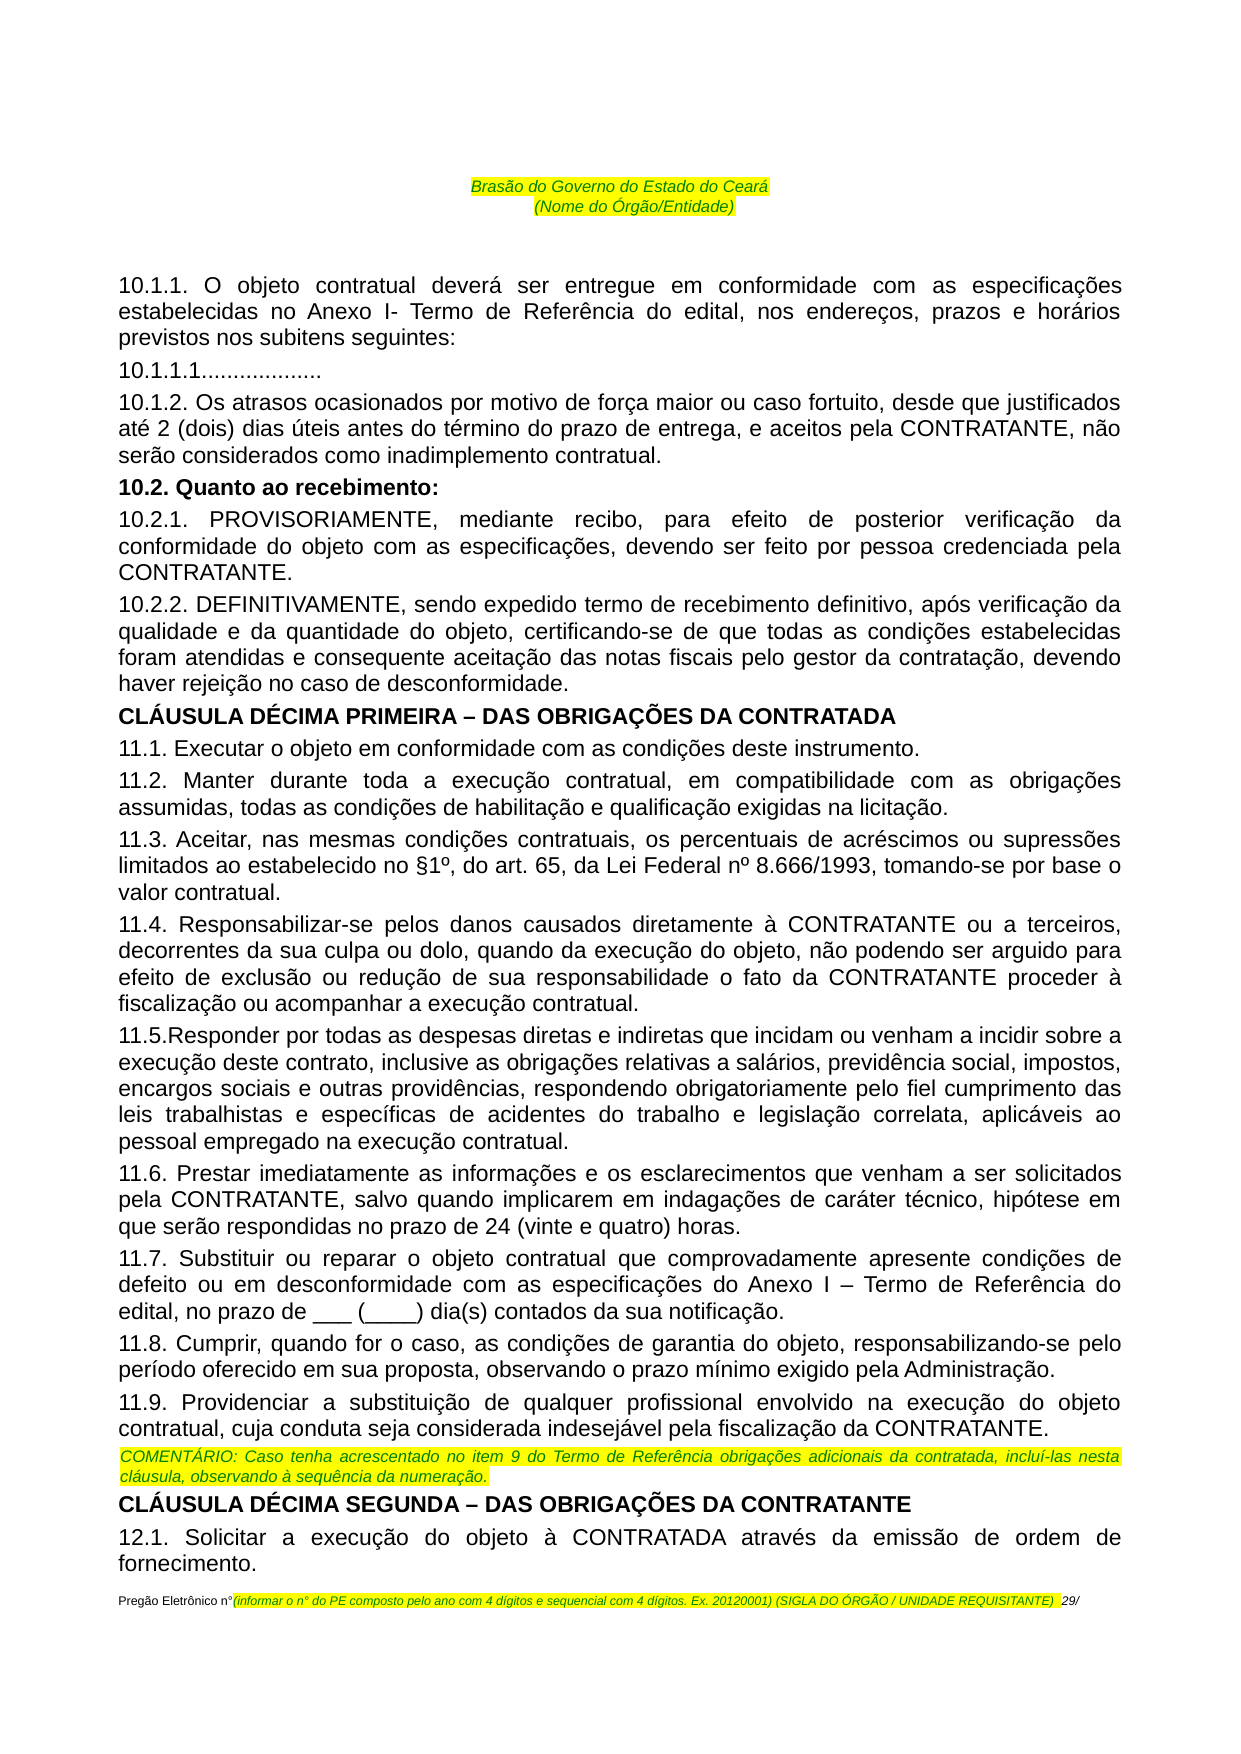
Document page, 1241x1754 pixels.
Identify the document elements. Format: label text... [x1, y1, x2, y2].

text 10.1.1. O objeto contratual deverá ser entregue em conformidade com as especificações estabelecidas no Anexo I- Termo de Referência do edital, nos endereços, prazos e horários previstos nos subitens seguintes: [118, 272, 1122, 351]
text 10.2. Quanto ao recebimento: [118, 474, 1122, 500]
text 10.2.1. PROVISORIAMENTE, mediante recibo, para efeito de posterior verificação da conformidade do objeto com as especificações, devendo ser feito por pessoa credenciada pela CONTRATANTE. [118, 506, 1122, 585]
text 10.2.2. DEFINITIVAMENTE, sendo expedido termo de recebimento definitivo, após verificação da qualidade e da quantidade do objeto, certificando-se de que todas as condições estabelecidas foram atendidas e consequente aceitação das notas fiscais pelo gestor da contratação, devendo haver rejeição no caso de desconformidade. [118, 591, 1122, 697]
text 10.1.1.1................... [118, 357, 1122, 383]
text CLÁUSULA DÉCIMA PRIMEIRA – DAS OBRIGAÇÕES DA CONTRATADA [118, 703, 1122, 729]
text 11.7. Substituir ou reparar o objeto contratual que comprovadamente apresente condições de defeito ou em desconformidade com as especificações do Anexo I – Termo de Referência do edital, no prazo de ___ (____) dia(s) contados da sua notificação. [118, 1245, 1122, 1324]
text 11.3. Aceitar, nas mesmas condições contratuais, os percentuais de acréscimos ou supressões limitados ao estabelecido no §1º, do art. 65, da Lei Federal nº 8.666/1993, tomando-se por base o valor contratual. [118, 826, 1122, 905]
text COMENTÁRIO: Caso tenha acrescentado no item 9 do Termo de Referência obrigações adicionais da contratada, incluí-las nesta cláusula, observando à sequência da numeração. [120, 1447, 1122, 1486]
text 11.1. Executar o objeto em conformidade com as condições deste instrumento. [118, 735, 1122, 761]
text 10.1.2. Os atrasos ocasionados por motivo de força maior ou caso fortuito, desde que justificados até 2 (dois) dias úteis antes do término do prazo de entrega, e aceitos pela CONTRATANTE, não serão considerados como inadimplemento contratual. [118, 389, 1122, 468]
text 11.5.Responder por todas as despesas diretas e indiretas que incidam ou venham a incidir sobre a execução deste contrato, inclusive as obrigações relativas a salários, previdência social, impostos, encargos sociais e outras providências, respondendo obrigatoriamente pelo fiel cumprimento das leis trabalhistas e específicas de acidentes do trabalho e legislação correlata, aplicáveis ao pessoal empregado na execução contratual. [118, 1022, 1122, 1154]
text 11.6. Prestar imediatamente as informações e os esclarecimentos que venham a ser solicitados pela CONTRATANTE, salvo quando implicarem em indagações de caráter técnico, hipótese em que serão respondidas no prazo de 24 (vinte e quatro) horas. [118, 1160, 1122, 1239]
text 11.9. Providenciar a substituição de qualquer profissional envolvido na execução do objeto contratual, cuja conduta seja considerada indesejável pela fiscalização da CONTRATANTE. [118, 1388, 1122, 1441]
text 11.8. Cumprir, quando for o caso, as condições de garantia do objeto, responsabilizando-se pelo período oferecido em sua proposta, observando o prazo mínimo exigido pela Administração. [118, 1330, 1122, 1383]
text 12.1. Solicitar a execução do objeto à CONTRATADA através da emissão de ordem de fornecimento. [118, 1524, 1122, 1576]
text 11.4. Responsabilizar-se pelos danos causados diretamente à CONTRATANTE ou a terceiros, decorrentes da sua culpa ou dolo, quando da execução do objeto, não podendo ser arguido para efeito de exclusão ou redução de sua responsabilidade o fato da CONTRATANTE proceder à fiscalização ou acompanhar a execução contratual. [118, 911, 1122, 1016]
text CLÁUSULA DÉCIMA SEGUNDA – DAS OBRIGAÇÕES DA CONTRATANTE [118, 1491, 1122, 1518]
text 11.2. Manter durante toda a execução contratual, em compatibilidade com as obrigações assumidas, todas as condições de habilitação e qualificação exigidas na licitação. [118, 767, 1122, 820]
